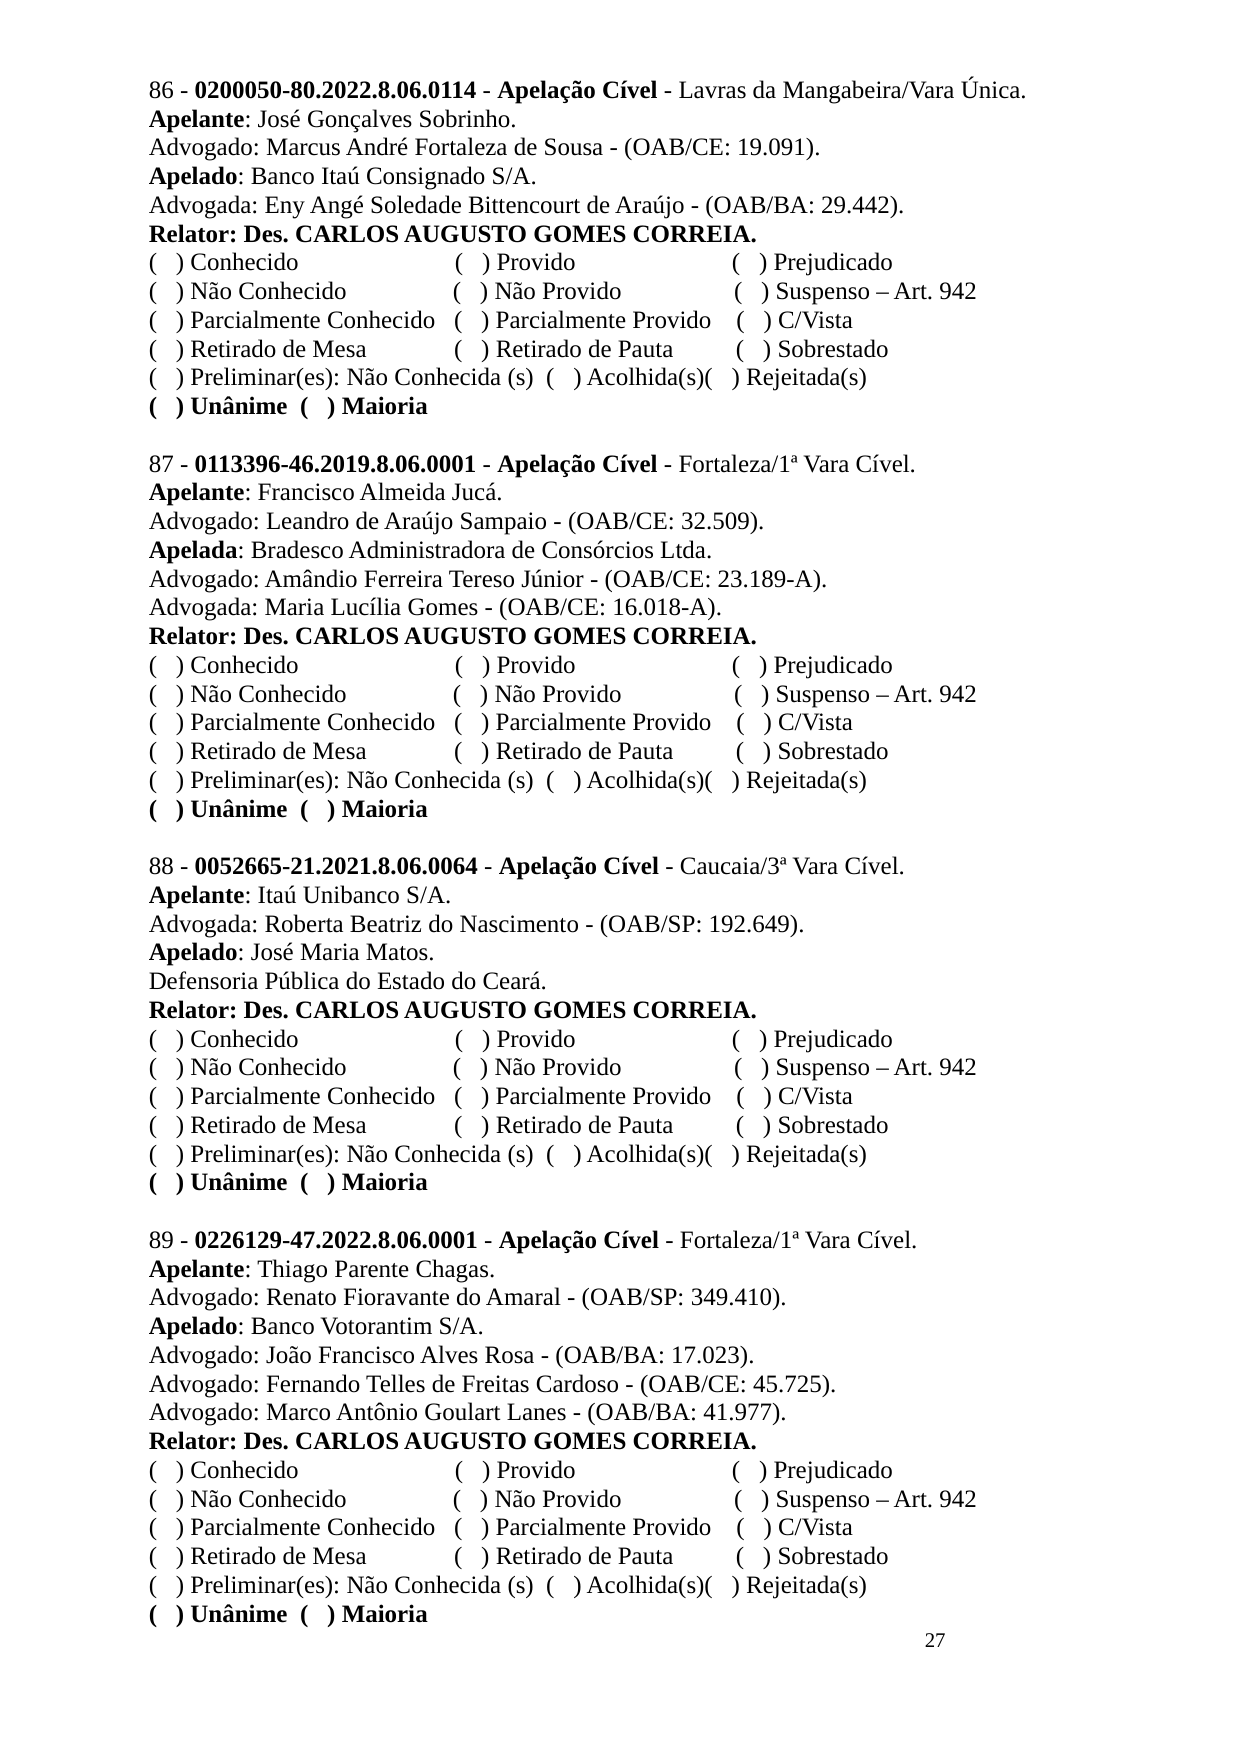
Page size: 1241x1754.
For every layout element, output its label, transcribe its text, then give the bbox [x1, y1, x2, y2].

text Apelada: Bradesco Administradora de Consórcios Ltda. [148, 535, 1141, 564]
text ( ) Preliminar(es): Não Conhecida (s) ( ) Acolhida(s)( ) Rejeitada(s) [148, 1570, 1158, 1599]
text Advogado: João Francisco Alves Rosa - (OAB/BA: 17.023). [148, 1340, 1141, 1369]
text ( ) Retirado de Mesa ( ) Retirado de Pauta ( ) Sobrestado [148, 1541, 1158, 1570]
text Apelante: Thiago Parente Chagas. [148, 1254, 1141, 1282]
text ( ) Retirado de Mesa ( ) Retirado de Pauta ( ) Sobrestado [148, 736, 1158, 765]
text ( ) Conhecido ( ) Provido ( ) Prejudicado [148, 247, 1141, 276]
text ( ) Retirado de Mesa ( ) Retirado de Pauta ( ) Sobrestado [148, 334, 1158, 362]
text Relator: Des. CARLOS AUGUSTO GOMES CORREIA. [148, 995, 1141, 1024]
text Relator: Des. CARLOS AUGUSTO GOMES CORREIA. [148, 1426, 1141, 1455]
text ( ) Retirado de Mesa ( ) Retirado de Pauta ( ) Sobrestado [148, 1110, 1158, 1139]
text Defensoria Pública do Estado do Ceará. [148, 966, 1141, 995]
text ( ) Não Conhecido ( ) Não Provido ( ) Suspenso – Art. 942 [148, 1052, 1158, 1081]
text 87 - 0113396-46.2019.8.06.0001 - Apelação Cível - Fortaleza/1ª Vara Cível. [148, 449, 1141, 477]
text Apelado: Banco Itaú Consignado S/A. [148, 161, 1141, 190]
text ( ) Preliminar(es): Não Conhecida (s) ( ) Acolhida(s)( ) Rejeitada(s) [148, 1139, 1158, 1167]
text Advogado: Fernando Telles de Freitas Cardoso - (OAB/CE: 45.725). [148, 1369, 1141, 1397]
text Apelado: Banco Votorantim S/A. [148, 1311, 1141, 1340]
text Advogada: Roberta Beatriz do Nascimento - (OAB/SP: 192.649). [148, 909, 1141, 937]
text ( ) Unânime ( ) Maioria [148, 794, 1158, 822]
text ( ) Parcialmente Conhecido ( ) Parcialmente Provido ( ) C/Vista [148, 1081, 1158, 1110]
text Apelante: Francisco Almeida Jucá. [148, 477, 1141, 506]
text ( ) Conhecido ( ) Provido ( ) Prejudicado [148, 1455, 1141, 1484]
text 88 - 0052665-21.2021.8.06.0064 - Apelação Cível - Caucaia/3ª Vara Cível. [148, 851, 1141, 880]
text ( ) Unânime ( ) Maioria [148, 391, 1158, 420]
text Advogada: Eny Angé Soledade Bittencourt de Araújo - (OAB/BA: 29.442). [148, 190, 1141, 219]
text ( ) Conhecido ( ) Provido ( ) Prejudicado [148, 650, 1141, 679]
text Advogado: Renato Fioravante do Amaral - (OAB/SP: 349.410). [148, 1282, 1141, 1311]
text ( ) Unânime ( ) Maioria [148, 1167, 1158, 1196]
text ( ) Parcialmente Conhecido ( ) Parcialmente Provido ( ) C/Vista [148, 1512, 1158, 1541]
text ( ) Conhecido ( ) Provido ( ) Prejudicado [148, 1024, 1141, 1052]
text Advogado: Marco Antônio Goulart Lanes - (OAB/BA: 41.977). [148, 1397, 1141, 1426]
text Apelante: Itaú Unibanco S/A. [148, 880, 1141, 909]
text ( ) Preliminar(es): Não Conhecida (s) ( ) Acolhida(s)( ) Rejeitada(s) [148, 362, 1158, 391]
text ( ) Não Conhecido ( ) Não Provido ( ) Suspenso – Art. 942 [148, 276, 1158, 305]
text ( ) Parcialmente Conhecido ( ) Parcialmente Provido ( ) C/Vista [148, 707, 1158, 736]
text ( ) Não Conhecido ( ) Não Provido ( ) Suspenso – Art. 942 [148, 679, 1158, 707]
text Advogado: Leandro de Araújo Sampaio - (OAB/CE: 32.509). [148, 506, 1141, 535]
text Relator: Des. CARLOS AUGUSTO GOMES CORREIA. [148, 621, 1141, 650]
text ( ) Preliminar(es): Não Conhecida (s) ( ) Acolhida(s)( ) Rejeitada(s) [148, 765, 1158, 794]
text Advogada: Maria Lucília Gomes - (OAB/CE: 16.018-A). [148, 592, 1141, 621]
text Advogado: Amândio Ferreira Tereso Júnior - (OAB/CE: 23.189-A). [148, 564, 1141, 592]
text Advogado: Marcus André Fortaleza de Sousa - (OAB/CE: 19.091). [148, 132, 1141, 161]
text Apelado: José Maria Matos. [148, 937, 1141, 966]
text ( ) Parcialmente Conhecido ( ) Parcialmente Provido ( ) C/Vista [148, 305, 1158, 334]
text 86 - 0200050-80.2022.8.06.0114 - Apelação Cível - Lavras da Mangabeira/Vara Única. [148, 75, 1141, 104]
text 89 - 0226129-47.2022.8.06.0001 - Apelação Cível - Fortaleza/1ª Vara Cível. [148, 1225, 1141, 1254]
text Relator: Des. CARLOS AUGUSTO GOMES CORREIA. [148, 219, 1141, 247]
text Apelante: José Gonçalves Sobrinho. [148, 104, 1141, 132]
text ( ) Não Conhecido ( ) Não Provido ( ) Suspenso – Art. 942 [148, 1484, 1158, 1512]
text ( ) Unânime ( ) Maioria [148, 1599, 1158, 1627]
